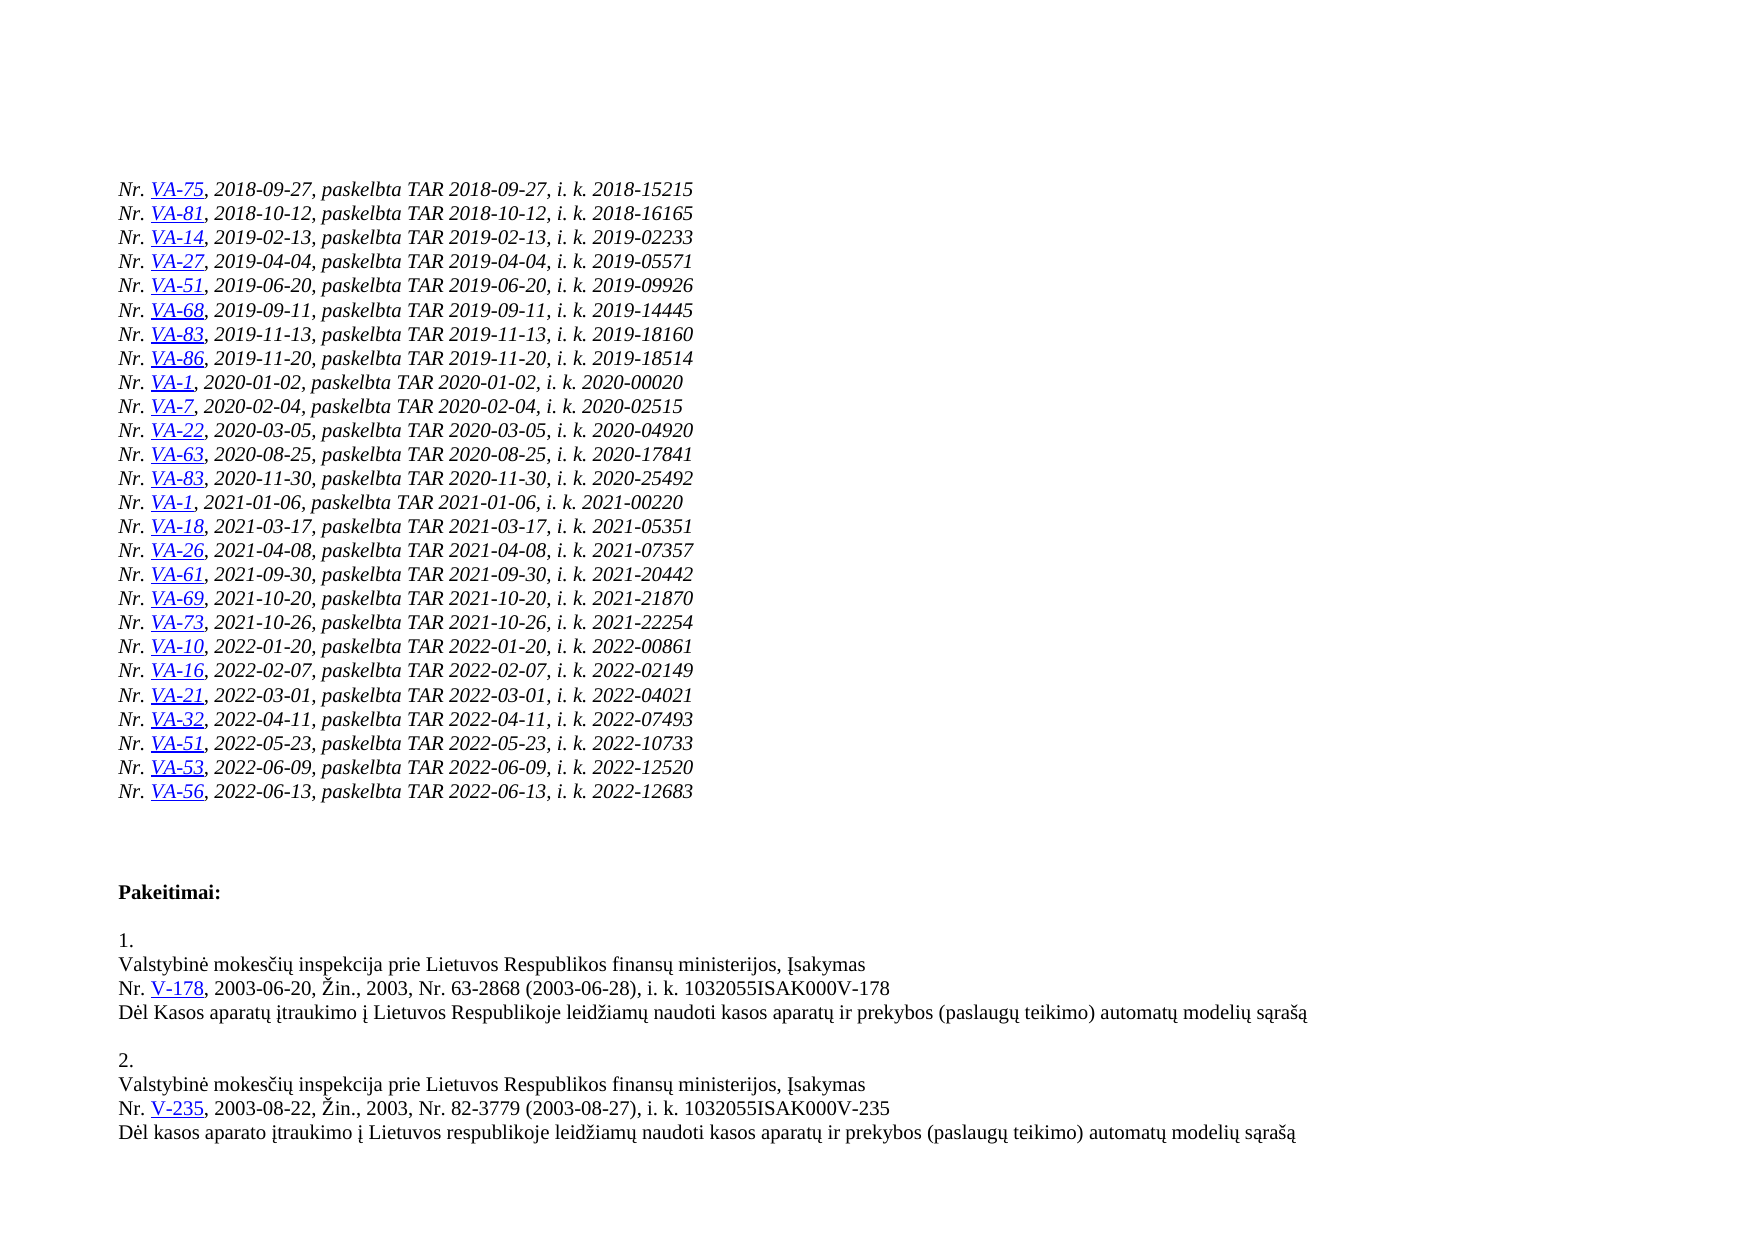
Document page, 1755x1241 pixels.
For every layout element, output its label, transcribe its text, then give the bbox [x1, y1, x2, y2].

text Nr. VA-81, 2018-10-12, paskelbta TAR 2018-10-12, i. k. 2018-16165 [118, 201, 1636, 225]
text 1. [118, 928, 1636, 952]
text Nr. VA-27, 2019-04-04, paskelbta TAR 2019-04-04, i. k. 2019-05571 [118, 249, 1636, 273]
text Nr. VA-51, 2019-06-20, paskelbta TAR 2019-06-20, i. k. 2019-09926 [118, 273, 1636, 297]
text 2. [118, 1048, 1636, 1072]
text Nr. VA-83, 2020-11-30, paskelbta TAR 2020-11-30, i. k. 2020-25492 [118, 466, 1636, 490]
text Nr. VA-68, 2019-09-11, paskelbta TAR 2019-09-11, i. k. 2019-14445 [118, 297, 1636, 322]
text Nr. VA-51, 2022-05-23, paskelbta TAR 2022-05-23, i. k. 2022-10733 [118, 731, 1636, 755]
text Nr. VA-1, 2020-01-02, paskelbta TAR 2020-01-02, i. k. 2020-00020 [118, 370, 1636, 394]
text Nr. VA-75, 2018-09-27, paskelbta TAR 2018-09-27, i. k. 2018-15215 [118, 177, 1636, 201]
text Nr. VA-18, 2021-03-17, paskelbta TAR 2021-03-17, i. k. 2021-05351 [118, 514, 1636, 538]
text Valstybinė mokesčių inspekcija prie Lietuvos Respublikos finansų ministerijos, Įsakymas [118, 1072, 1636, 1096]
text Nr. VA-86, 2019-11-20, paskelbta TAR 2019-11-20, i. k. 2019-18514 [118, 346, 1636, 370]
text Nr. VA-63, 2020-08-25, paskelbta TAR 2020-08-25, i. k. 2020-17841 [118, 442, 1636, 466]
text Nr. VA-14, 2019-02-13, paskelbta TAR 2019-02-13, i. k. 2019-02233 [118, 225, 1636, 249]
text Nr. VA-10, 2022-01-20, paskelbta TAR 2022-01-20, i. k. 2022-00861 [118, 634, 1636, 658]
text Nr. VA-83, 2019-11-13, paskelbta TAR 2019-11-13, i. k. 2019-18160 [118, 322, 1636, 346]
text Nr. VA-7, 2020-02-04, paskelbta TAR 2020-02-04, i. k. 2020-02515 [118, 394, 1636, 418]
text Nr. VA-69, 2021-10-20, paskelbta TAR 2021-10-20, i. k. 2021-21870 [118, 586, 1636, 610]
text Nr. V-235, 2003-08-22, Žin., 2003, Nr. 82-3779 (2003-08-27), i. k. 1032055ISAK000V-235 [118, 1096, 1636, 1120]
text Nr. V-178, 2003-06-20, Žin., 2003, Nr. 63-2868 (2003-06-28), i. k. 1032055ISAK000V-178 [118, 976, 1636, 1000]
text Nr. VA-73, 2021-10-26, paskelbta TAR 2021-10-26, i. k. 2021-22254 [118, 610, 1636, 634]
text Nr. VA-21, 2022-03-01, paskelbta TAR 2022-03-01, i. k. 2022-04021 [118, 682, 1636, 707]
text Nr. VA-61, 2021-09-30, paskelbta TAR 2021-09-30, i. k. 2021-20442 [118, 562, 1636, 586]
text Pakeitimai: [118, 880, 1636, 904]
text Nr. VA-26, 2021-04-08, paskelbta TAR 2021-04-08, i. k. 2021-07357 [118, 538, 1636, 562]
text Nr. VA-56, 2022-06-13, paskelbta TAR 2022-06-13, i. k. 2022-12683 [118, 779, 1636, 803]
text Dėl kasos aparato įtraukimo į Lietuvos respublikoje leidžiamų naudoti kasos aparatų ir prekybos (paslaugų teikimo) automatų modelių sąrašą [118, 1120, 1636, 1144]
text Nr. VA-1, 2021-01-06, paskelbta TAR 2021-01-06, i. k. 2021-00220 [118, 490, 1636, 514]
text Nr. VA-16, 2022-02-07, paskelbta TAR 2022-02-07, i. k. 2022-02149 [118, 658, 1636, 682]
text Valstybinė mokesčių inspekcija prie Lietuvos Respublikos finansų ministerijos, Įsakymas [118, 952, 1636, 976]
text Dėl Kasos aparatų įtraukimo į Lietuvos Respublikoje leidžiamų naudoti kasos aparatų ir prekybos (paslaugų teikimo) automatų modelių sąrašą [118, 1000, 1636, 1024]
text Nr. VA-32, 2022-04-11, paskelbta TAR 2022-04-11, i. k. 2022-07493 [118, 707, 1636, 731]
text Nr. VA-53, 2022-06-09, paskelbta TAR 2022-06-09, i. k. 2022-12520 [118, 755, 1636, 779]
text Nr. VA-22, 2020-03-05, paskelbta TAR 2020-03-05, i. k. 2020-04920 [118, 418, 1636, 442]
